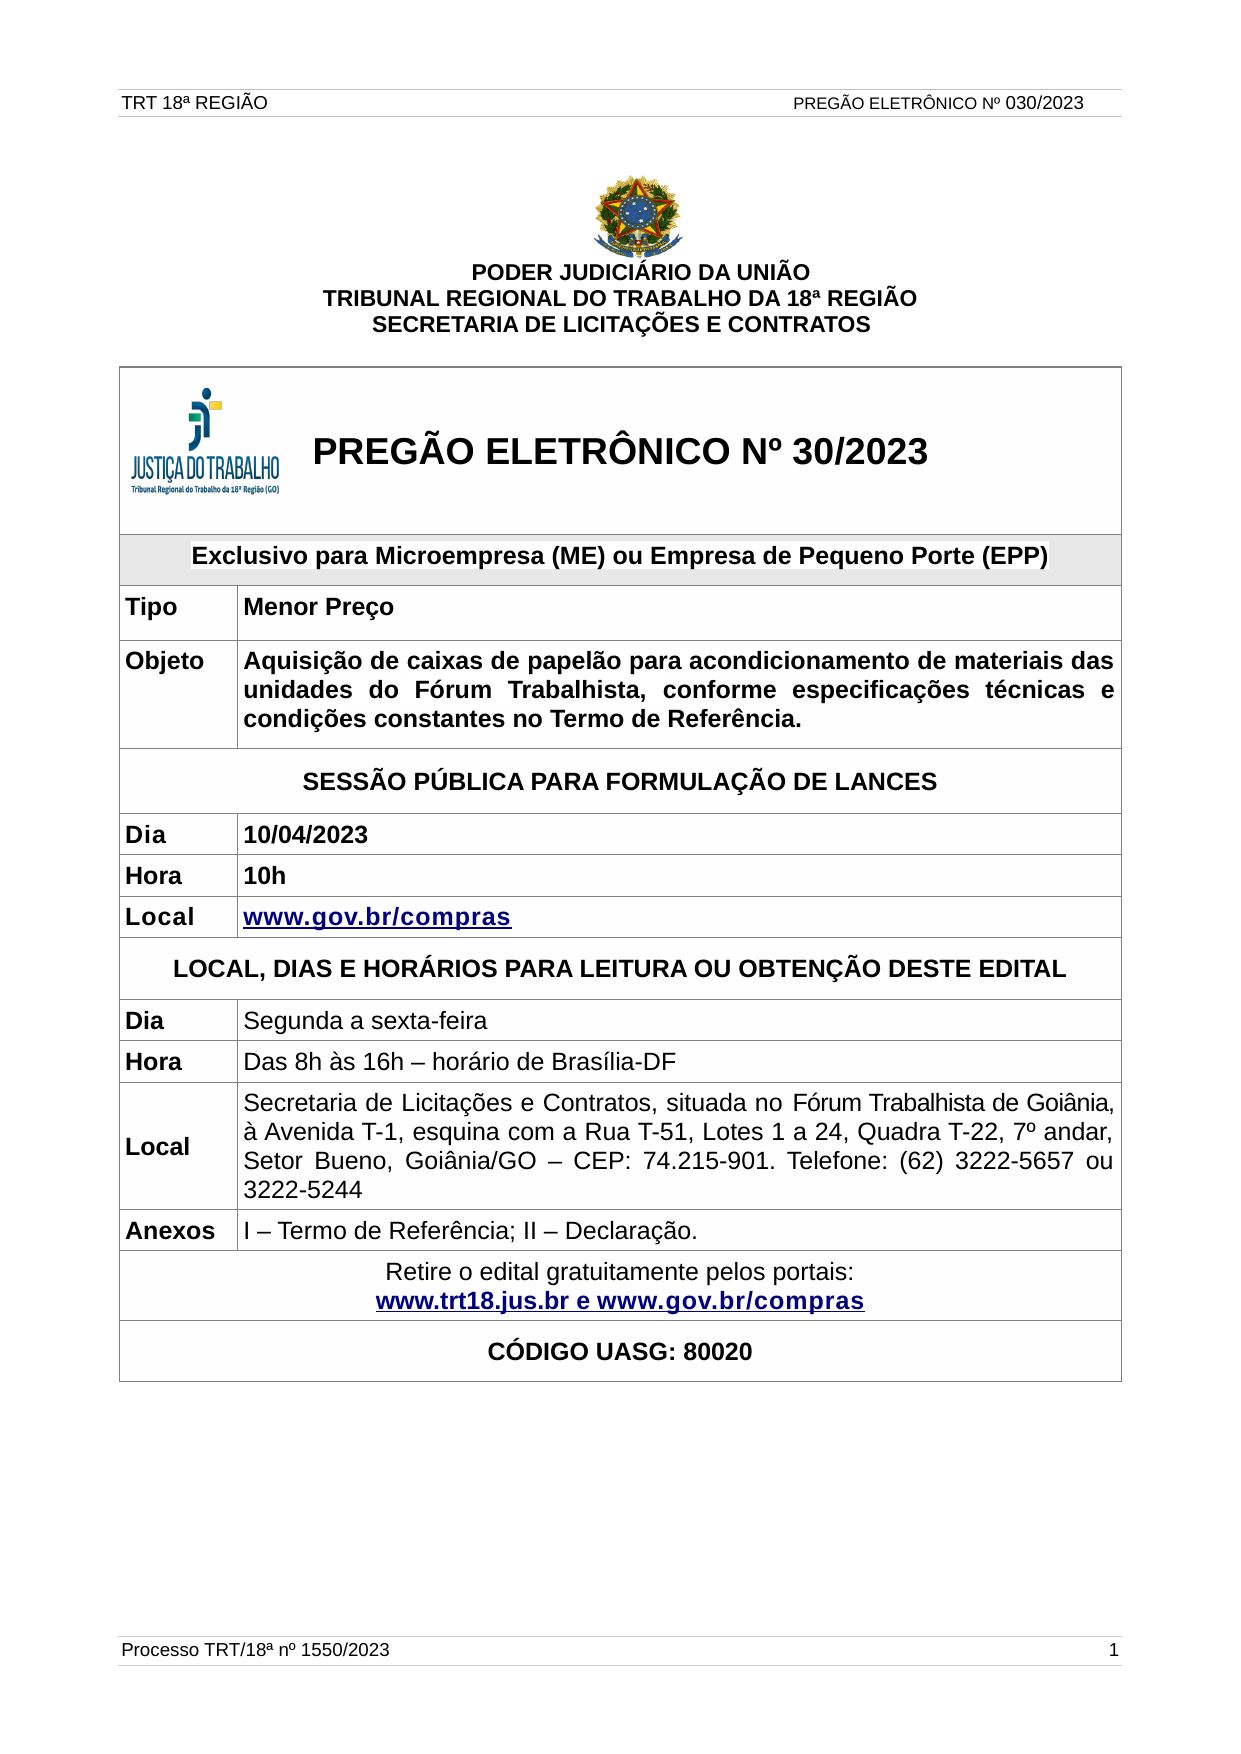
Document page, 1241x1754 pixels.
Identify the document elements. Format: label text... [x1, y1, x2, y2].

table_cell Menor Preço [238, 586, 1121, 639]
text TRIBUNAL REGIONAL DO TRABALHO DA 18ª REGIÃO [116, 285, 1124, 311]
table_cell Dia [120, 814, 237, 854]
table_cell SESSÃO PÚBLICA PARA FORMULAÇÃO DE LANCES [120, 749, 1121, 813]
text SECRETARIA DE LICITAÇÕES E CONTRATOS [118, 311, 1124, 338]
table_cell Local [120, 1083, 237, 1209]
table_cell Tipo [120, 586, 237, 639]
table_cell Exclusivo para Microempresa (ME) ou Empresa de Pequeno Porte (EPP) [120, 535, 1121, 585]
table_cell 10h [238, 855, 1121, 896]
table_cell Dia [120, 1000, 237, 1040]
table_cell Segunda a sexta-feira [238, 1000, 1121, 1040]
table_cell Local [120, 897, 237, 937]
table_cell 10/04/2023 [238, 814, 1121, 854]
table_cell Hora [120, 1041, 237, 1082]
table_cell Das 8h às 16h – horário de Brasília-DF [238, 1041, 1121, 1082]
table_cell Secretaria de Licitações e Contratos, situada no Fórum Trabalhista de Goiânia, à Avenida T-1, esquina com a Rua T-51, Lotes 1 a 24, Quadra T-22, 7º andar, Setor Bueno, Goiânia/GO – CEP: 74.215-901. Telefone: (62) 3222-5657 ou 3222-5244 [238, 1083, 1121, 1209]
table_cell I – Termo de Referência; II – Declaração. [238, 1210, 1121, 1250]
table_cell Retire o edital gratuitamente pelos portais: www.trt18.jus.br e www.gov.br/compras [120, 1251, 1121, 1320]
text PODER JUDICIÁRIO DA UNIÃO [160, 258, 1122, 285]
table_cell Anexos [120, 1210, 237, 1250]
table_header PREGÃO ELETRÔNICO Nº 30/2023 [120, 368, 1121, 534]
table_cell Objeto [120, 641, 237, 748]
table_cell LOCAL, DIAS E HORÁRIOS PARA LEITURA OU OBTENÇÃO DESTE EDITAL [120, 938, 1121, 999]
table_cell CÓDIGO UASG: 80020 [120, 1321, 1121, 1381]
table_cell Hora [120, 855, 237, 896]
table_cell Aquisição de caixas de papelão para acondicionamento de materiais das unidades do Fórum Trabalhista, conforme especificações técnicas e condições constantes no Termo de Referência. [238, 641, 1121, 748]
table_cell www.gov.br/compras [238, 897, 1121, 937]
picture [127, 385, 283, 498]
